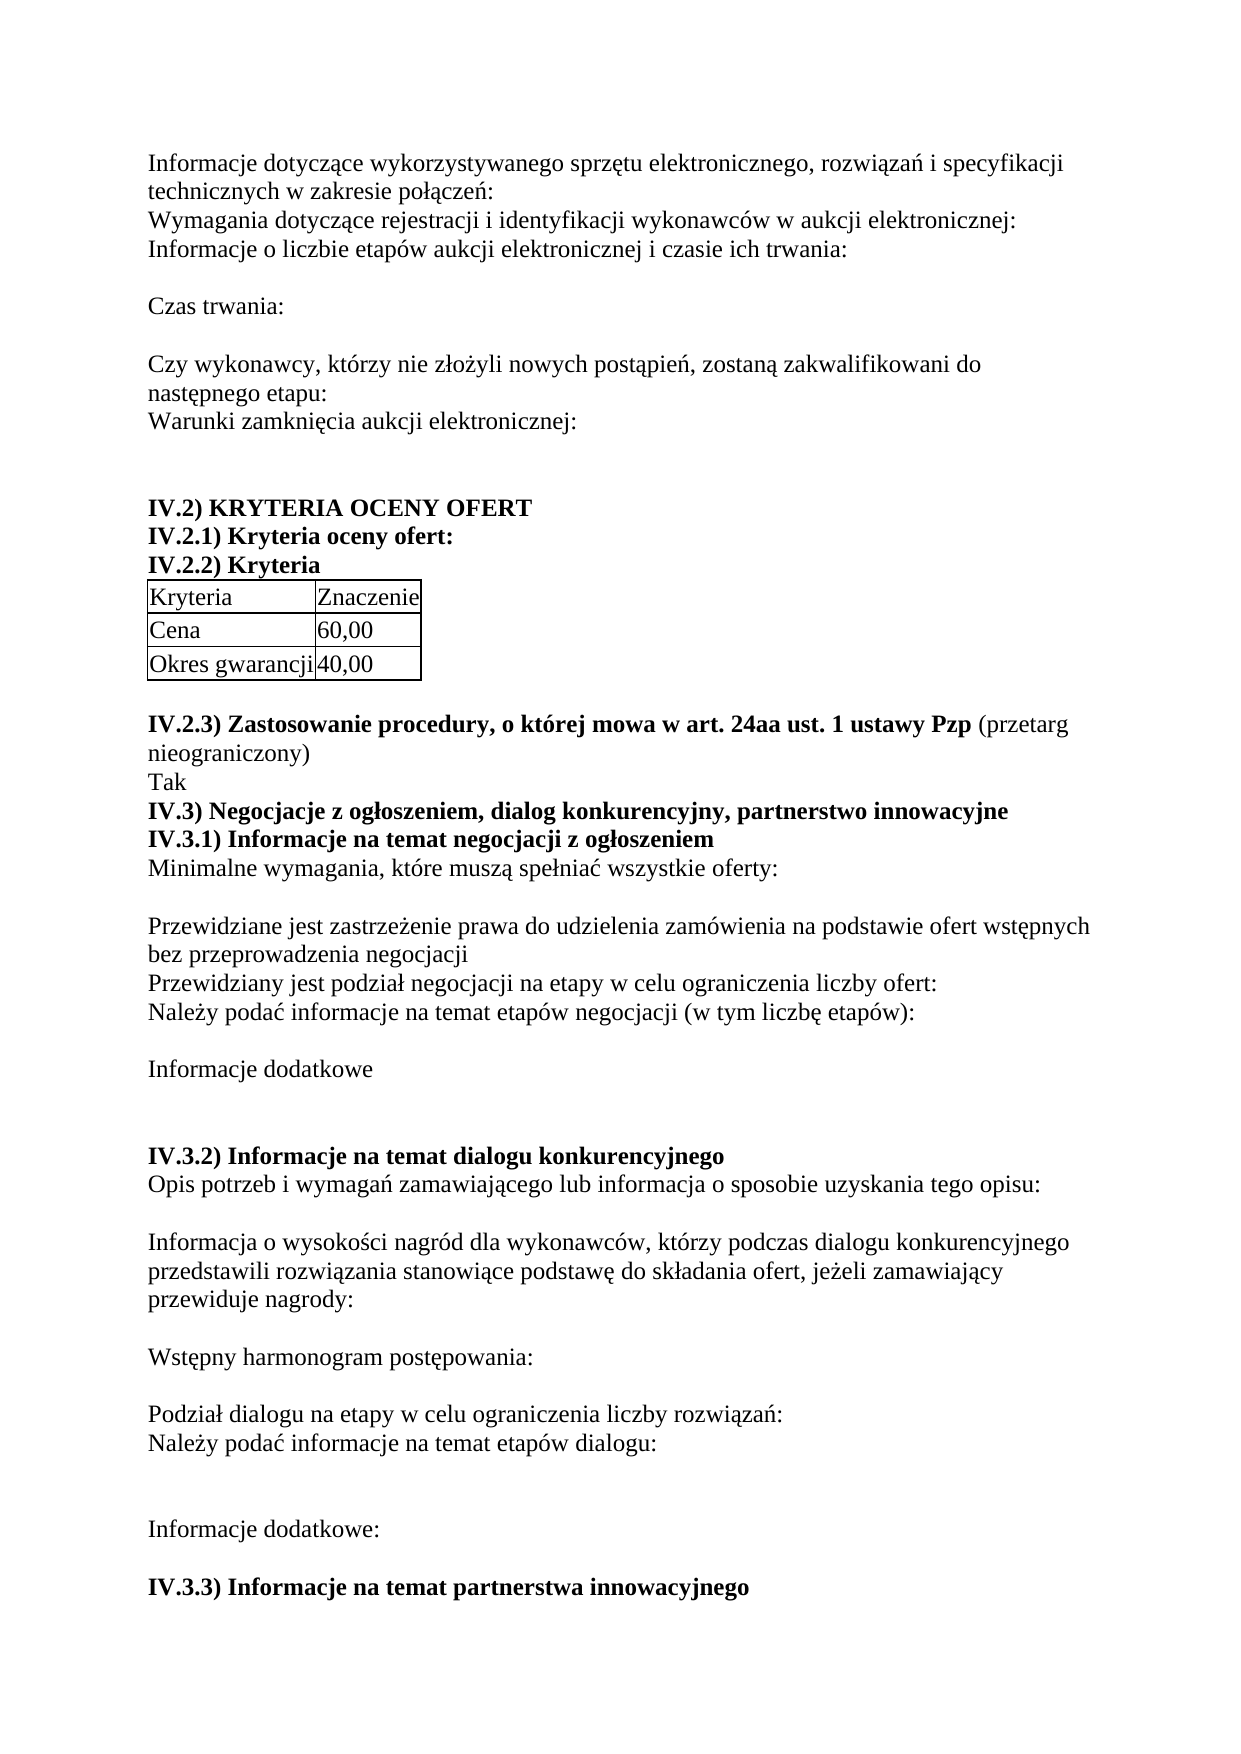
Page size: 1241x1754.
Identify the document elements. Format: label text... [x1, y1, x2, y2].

table_header Znaczenie [316, 581, 420, 612]
table_cell Okres gwarancji [148, 647, 315, 679]
text Informacje dotyczące wykorzystywanego sprzętu elektronicznego, rozwiązań i specyfikacji technicznych w zakresie połączeń: Wymagania dotyczące rejestracji i identyfikacji wykonawców w aukcji elektronicznej: Informacje o liczbie etapów aukcji elektronicznej i czasie ich trwania: [148, 148, 1093, 263]
table_cell Cena [148, 614, 315, 646]
text Czas trwania: Czy wykonawcy, którzy nie złożyli nowych postąpień, zostaną zakwalifikowani do następnego etapu: Warunki zamknięcia aukcji elektronicznej: [148, 263, 1093, 464]
text IV.2) KRYTERIA OCENY OFERT IV.2.1) Kryteria oceny ofert: IV.2.2) Kryteria [148, 464, 1093, 579]
table_header Kryteria [148, 581, 315, 612]
text IV.2.3) Zastosowanie procedury, o której mowa w art. 24aa ust. 1 ustawy Pzp (przetarg nieograniczony) Tak IV.3) Negocjacje z ogłoszeniem, dialog konkurencyjny, partnerstwo innowacyjne IV.3.1) Informacje na temat negocjacji z ogłoszeniem Minimalne wymagania, które muszą spełniać wszystkie oferty: Przewidziane jest zastrzeżenie prawa do udzielenia zamówienia na podstawie ofert wstępnych bez przeprowadzenia negocjacji Przewidziany jest podział negocjacji na etapy w celu ograniczenia liczby ofert: Należy podać informacje na temat etapów negocjacji (w tym liczbę etapów): Informacje dodatkowe IV.3.2) Informacje na temat dialogu konkurencyjnego Opis potrzeb i wymagań zamawiającego lub informacja o sposobie uzyskania tego opisu: Informacja o wysokości nagród dla wykonawców, którzy podczas dialogu konkurencyjnego przedstawili rozwiązania stanowiące podstawę do składania ofert, jeżeli zamawiający przewiduje nagrody: Wstępny harmonogram postępowania: Podział dialogu na etapy w celu ograniczenia liczby rozwiązań: Należy podać informacje na temat etapów dialogu: Informacje dodatkowe: IV.3.3) Informacje na temat partnerstwa innowacyjnego [148, 681, 1093, 1601]
table_cell 40,00 [316, 647, 420, 679]
table_cell 60,00 [316, 614, 420, 646]
